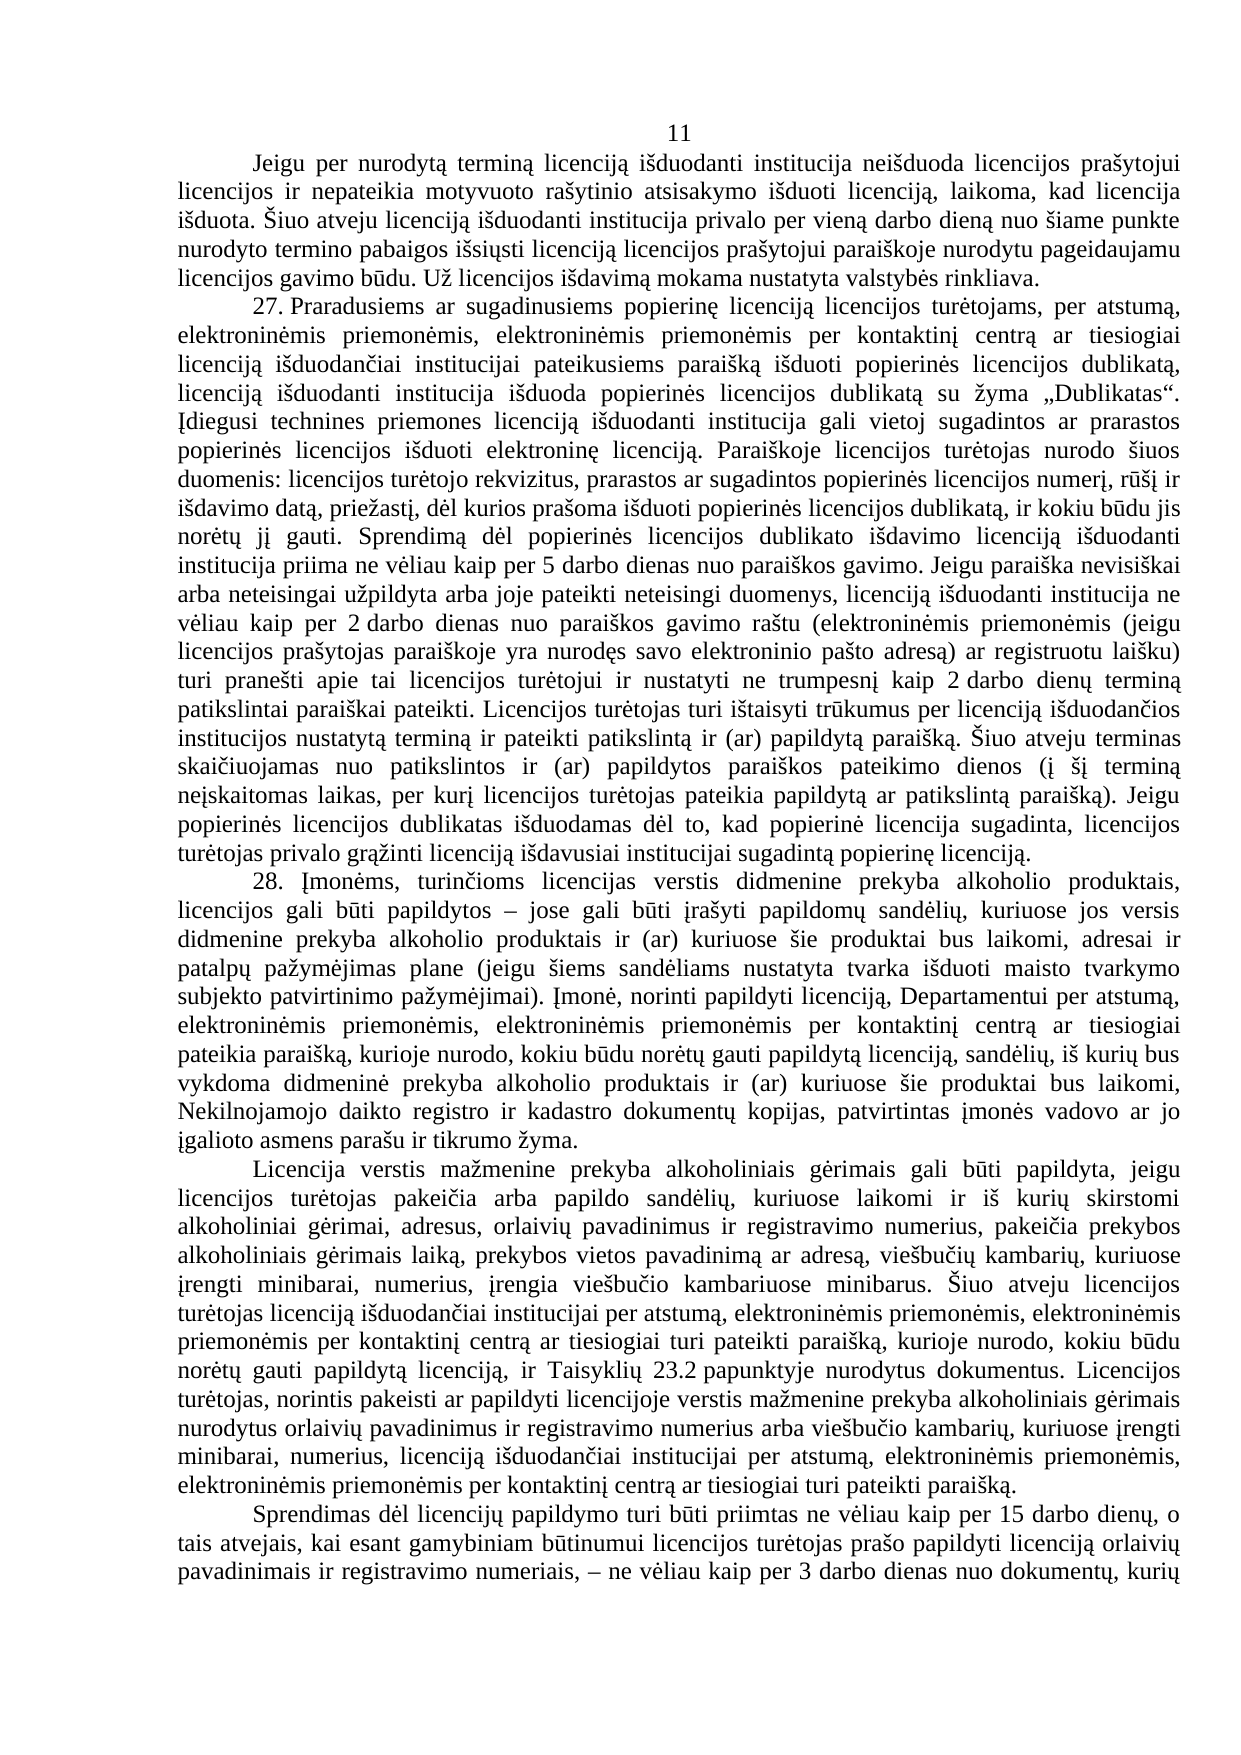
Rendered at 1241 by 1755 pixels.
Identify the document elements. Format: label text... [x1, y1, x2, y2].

text Licencija verstis mažmenine prekyba alkoholiniais gėrimais gali būti papildyta, jeigu licencijos turėtojas pakeičia arba papildo sandėlių, kuriuose laikomi ir iš kurių skirstomi alkoholiniai gėrimai, adresus, orlaivių pavadinimus ir registravimo numerius, pakeičia prekybos alkoholiniais gėrimais laiką, prekybos vietos pavadinimą ar adresą, viešbučių kambarių, kuriuose įrengti minibarai, numerius, įrengia viešbučio kambariuose minibarus. Šiuo atveju licencijos turėtojas licenciją išduodančiai institucijai per atstumą, elektroninėmis priemonėmis, elektroninėmis priemonėmis per kontaktinį centrą ar tiesiogiai turi pateikti paraišką, kurioje nurodo, kokiu būdu norėtų gauti papildytą licenciją, ir Taisyklių 23.2 papunktyje nurodytus dokumentus. Licencijos turėtojas, norintis pakeisti ar papildyti licencijoje verstis mažmenine prekyba alkoholiniais gėrimais nurodytus orlaivių pavadinimus ir registravimo numerius arba viešbučio kambarių, kuriuose įrengti minibarai, numerius, licenciją išduodančiai institucijai per atstumą, elektroninėmis priemonėmis, elektroninėmis priemonėmis per kontaktinį centrą ar tiesiogiai turi pateikti paraišką. [177, 1154, 1181, 1499]
text Jeigu per nurodytą terminą licenciją išduodanti institucija neišduoda licencijos prašytojui licencijos ir nepateikia motyvuoto rašytinio atsisakymo išduoti licenciją, laikoma, kad licencija išduota. Šiuo atveju licenciją išduodanti institucija privalo per vieną darbo dieną nuo šiame punkte nurodyto termino pabaigos išsiųsti licenciją licencijos prašytojui paraiškoje nurodytu pageidaujamu licencijos gavimo būdu. Už licencijos išdavimą mokama nustatyta valstybės rinkliava. [177, 148, 1181, 291]
text 28. Įmonėms, turinčioms licencijas verstis didmenine prekyba alkoholio produktais, licencijos gali būti papildytos – jose gali būti įrašyti papildomų sandėlių, kuriuose jos versis didmenine prekyba alkoholio produktais ir (ar) kuriuose šie produktai bus laikomi, adresai ir patalpų pažymėjimas plane (jeigu šiems sandėliams nustatyta tvarka išduoti maisto tvarkymo subjekto patvirtinimo pažymėjimai). Įmonė, norinti papildyti licenciją, Departamentui per atstumą, elektroninėmis priemonėmis, elektroninėmis priemonėmis per kontaktinį centrą ar tiesiogiai pateikia paraišką, kurioje nurodo, kokiu būdu norėtų gauti papildytą licenciją, sandėlių, iš kurių bus vykdoma didmeninė prekyba alkoholio produktais ir (ar) kuriuose šie produktai bus laikomi, Nekilnojamojo daikto registro ir kadastro dokumentų kopijas, patvirtintas įmonės vadovo ar jo įgalioto asmens parašu ir tikrumo žyma. [177, 866, 1181, 1154]
text Sprendimas dėl licencijų papildymo turi būti priimtas ne vėliau kaip per 15 darbo dienų, o tais atvejais, kai esant gamybiniam būtinumui licencijos turėtojas prašo papildyti licenciją orlaivių pavadinimais ir registravimo numeriais, – ne vėliau kaip per 3 darbo dienas nuo dokumentų, kurių [177, 1499, 1181, 1585]
text 27. Praradusiems ar sugadinusiems popierinę licenciją licencijos turėtojams, per atstumą, elektroninėmis priemonėmis, elektroninėmis priemonėmis per kontaktinį centrą ar tiesiogiai licenciją išduodančiai institucijai pateikusiems paraišką išduoti popierinės licencijos dublikatą, licenciją išduodanti institucija išduoda popierinės licencijos dublikatą su žyma „Dublikatas“. Įdiegusi technines priemones licenciją išduodanti institucija gali vietoj sugadintos ar prarastos popierinės licencijos išduoti elektroninę licenciją. Paraiškoje licencijos turėtojas nurodo šiuos duomenis: licencijos turėtojo rekvizitus, prarastos ar sugadintos popierinės licencijos numerį, rūšį ir išdavimo datą, priežastį, dėl kurios prašoma išduoti popierinės licencijos dublikatą, ir kokiu būdu jis norėtų jį gauti. Sprendimą dėl popierinės licencijos dublikato išdavimo licenciją išduodanti institucija priima ne vėliau kaip per 5 darbo dienas nuo paraiškos gavimo. Jeigu paraiška nevisiškai arba neteisingai užpildyta arba joje pateikti neteisingi duomenys, licenciją išduodanti institucija ne vėliau kaip per 2 darbo dienas nuo paraiškos gavimo raštu (elektroninėmis priemonėmis (jeigu licencijos prašytojas paraiškoje yra nurodęs savo elektroninio pašto adresą) ar registruotu laišku) turi pranešti apie tai licencijos turėtojui ir nustatyti ne trumpesnį kaip 2 darbo dienų terminą patikslintai paraiškai pateikti. Licencijos turėtojas turi ištaisyti trūkumus per licenciją išduodančios institucijos nustatytą terminą ir pateikti patikslintą ir (ar) papildytą paraišką. Šiuo atveju terminas skaičiuojamas nuo patikslintos ir (ar) papildytos paraiškos pateikimo dienos (į šį terminą neįskaitomas laikas, per kurį licencijos turėtojas pateikia papildytą ar patikslintą paraišką). Jeigu popierinės licencijos dublikatas išduodamas dėl to, kad popierinė licencija sugadinta, licencijos turėtojas privalo grąžinti licenciją išdavusiai institucijai sugadintą popierinę licenciją. [177, 291, 1181, 866]
